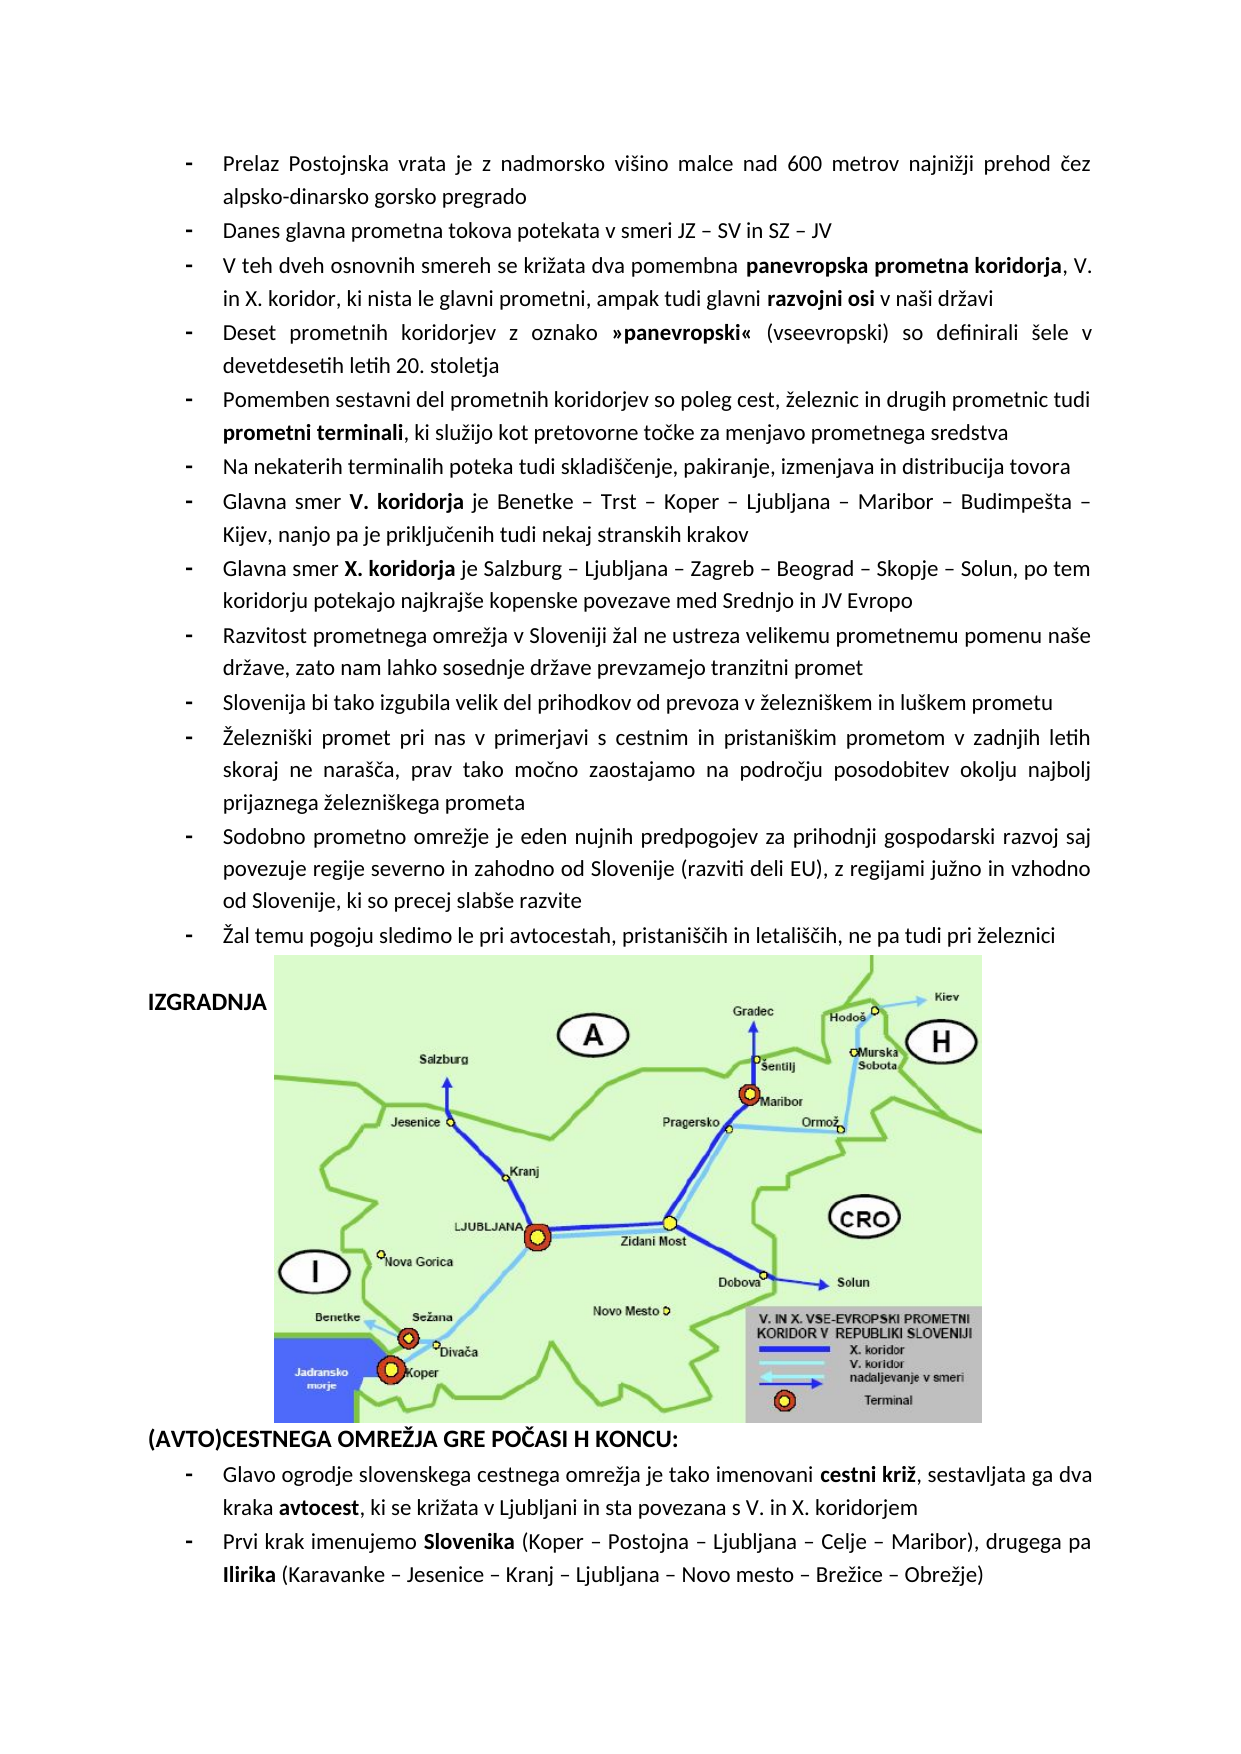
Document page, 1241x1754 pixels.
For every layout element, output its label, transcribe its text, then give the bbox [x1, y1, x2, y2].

picture [274, 955, 982, 986]
list Deset prometnih koridorjev z oznako »panevropski« (vseevropski) so definirali šele v devetdesetih letih 20. stoletja [185, 316, 1093, 379]
list Razvitost prometnega omrežja v Sloveniji žal ne ustreza velikemu prometnemu pomenu naše države, zato nam lahko sosednje države prevzamejo tranzitni promet [185, 619, 1093, 682]
list Danes glavna prometna tokova potekata v smeri JZ – SV in SZ – JV [185, 214, 1093, 245]
text IZGRADNJA (AVTO)CESTNEGA OMREŽJA GRE POČASI H KONCU: [148, 986, 1093, 1454]
list Žal temu pogoju sledimo le pri avtocestah, pristaniščih in letališčih, ne pa tudi pri železnici [185, 919, 1093, 949]
list V teh dveh osnovnih smereh se križata dva pomembna panevropska prometna koridorja, V. in X. koridor, ki nista le glavni prometni, ampak tudi glavni razvojni osi v naši državi [185, 249, 1093, 312]
list Sodobno prometno omrežje je eden nujnih predpogojev za prihodnji gospodarski razvoj saj povezuje regije severno in zahodno od Slovenije (razviti deli EU), z regijami južno in vzhodno od Slovenije, ki so precej slabše razvite [185, 820, 1093, 915]
list Prelaz Postojnska vrata je z nadmorsko višino malce nad 600 metrov najnižji prehod čez alpsko-dinarsko gorsko pregrado [185, 148, 1093, 210]
list Železniški promet pri nas v primerjavi s cestnim in pristaniškim prometom v zadnjih letih skoraj ne narašča, prav tako močno zaostajamo na področju posodobitev okolju najbolj prijaznega železniškega prometa [185, 721, 1093, 816]
list Pomemben sestavni del prometnih koridorjev so poleg cest, železnic in drugih prometnic tudi prometni terminali, ki služijo kot pretovorne točke za menjavo prometnega sredstva [185, 383, 1093, 446]
list Prvi krak imenujemo Slovenika (Koper – Postojna – Ljubljana – Celje – Maribor), drugega pa Ilirika (Karavanke – Jesenice – Kranj – Ljubljana – Novo mesto – Brežice – Obrežje) [185, 1525, 1093, 1588]
list Glavna smer X. koridorja je Salzburg – Ljubljana – Zagreb – Beograd – Skopje – Solun, po tem koridorju potekajo najkrajše kopenske povezave med Srednjo in JV Evropo [185, 552, 1093, 615]
list Na nekaterih terminalih poteka tudi skladiščenje, pakiranje, izmenjava in distribucija tovora [185, 450, 1093, 481]
list Glavna smer V. koridorja je Benetke – Trst – Koper – Ljubljana – Maribor – Budimpešta – Kijev, nanjo pa je priključenih tudi nekaj stranskih krakov [185, 485, 1093, 548]
list Glavo ogrodje slovenskega cestnega omrežja je tako imenovani cestni križ, sestavljata ga dva kraka avtocest, ki se križata v Ljubljani in sta povezana s V. in X. koridorjem [185, 1458, 1093, 1521]
list Slovenija bi tako izgubila velik del prihodkov od prevoza v železniškem in luškem prometu [185, 686, 1093, 716]
